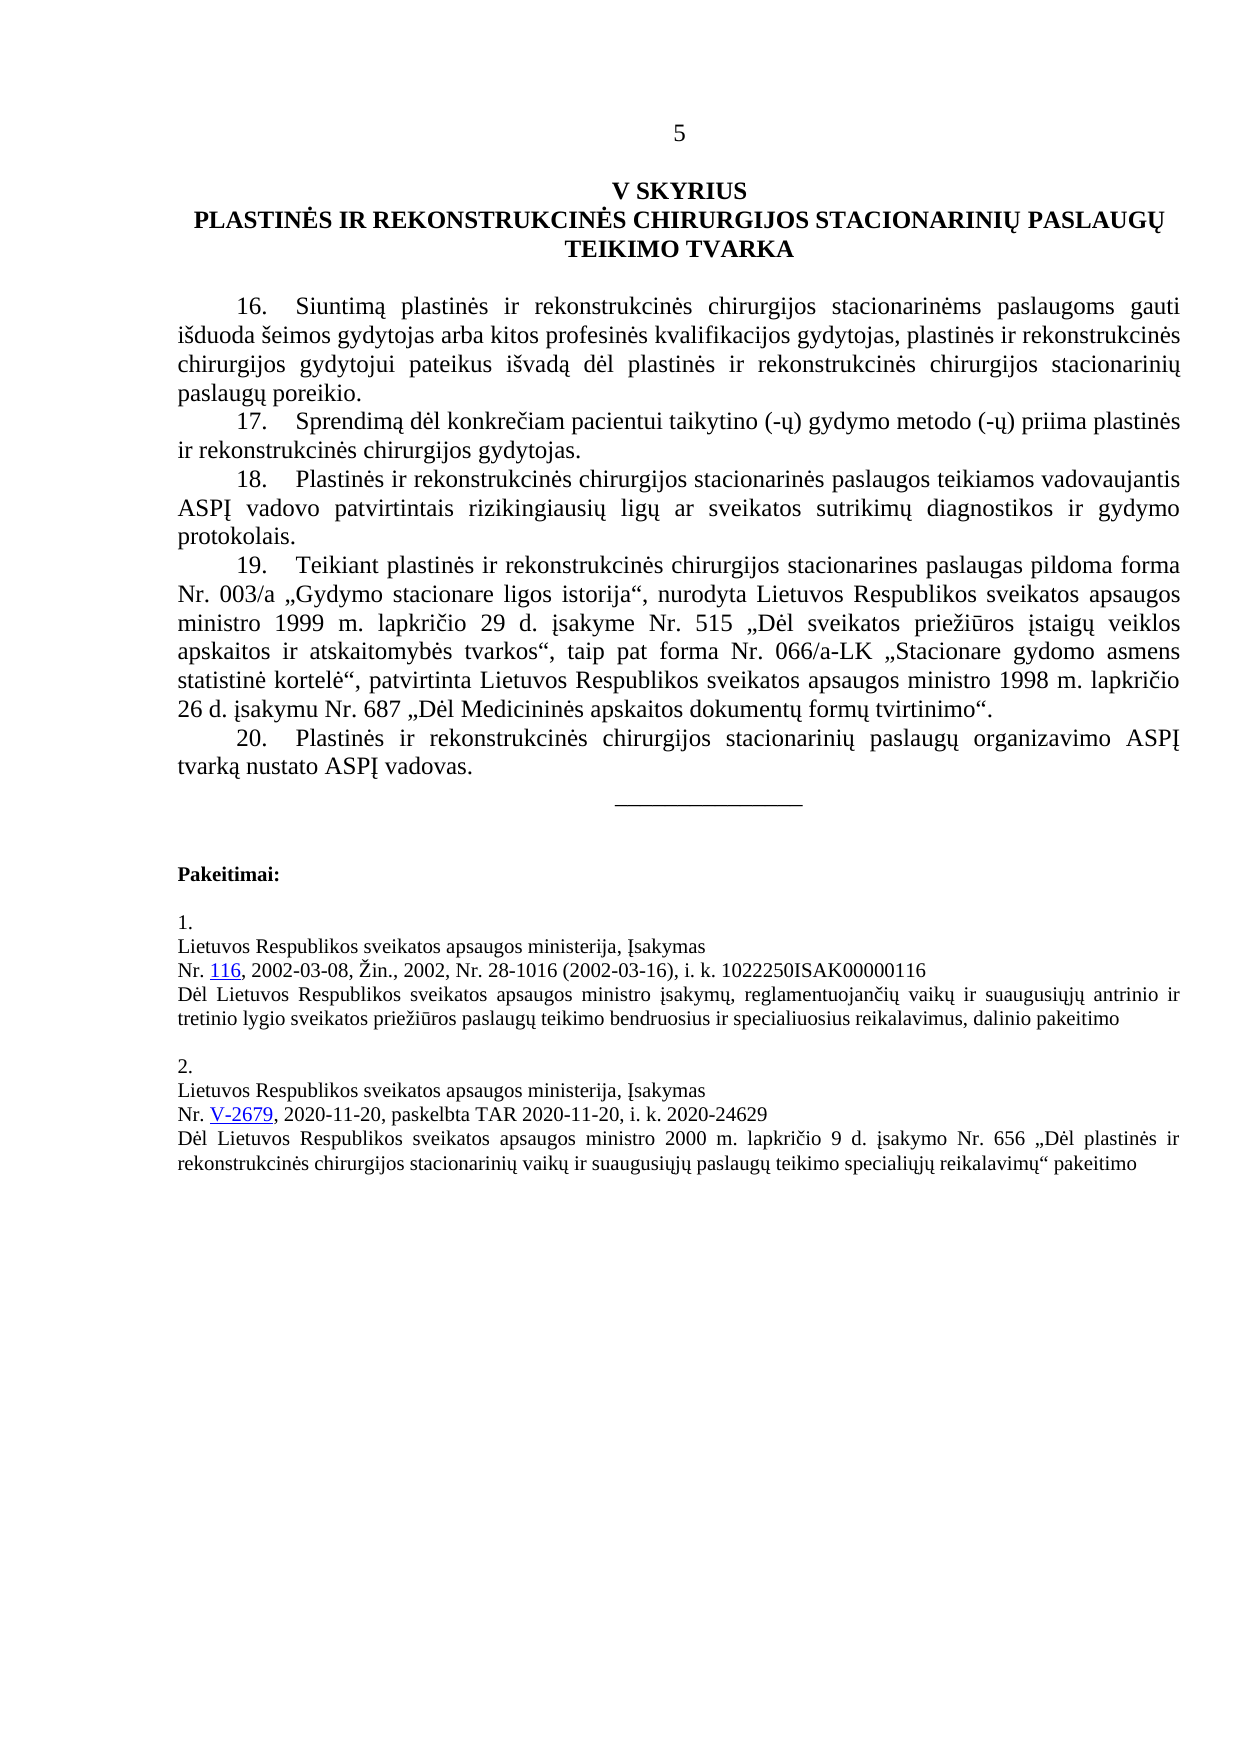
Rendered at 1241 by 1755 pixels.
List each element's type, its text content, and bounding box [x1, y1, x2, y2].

text Dėl Lietuvos Respublikos sveikatos apsaugos ministro 2000 m. lapkričio 9 d. įsakymo Nr. 656 „Dėl plastinės ir rekonstrukcinės chirurgijos stacionarinių vaikų ir suaugusiųjų paslaugų teikimo specialiųjų reikalavimų“ pakeitimo [177, 1126, 1181, 1174]
text V SKYRIUS [177, 176, 1181, 205]
text Pakeitimai: [177, 862, 1181, 886]
text 1. [177, 910, 1181, 934]
text 18. Plastinės ir rekonstrukcinės chirurgijos stacionarinės paslaugos teikiamos vadovaujantis ASPĮ vadovo patvirtintais rizikingiausių ligų ar sveikatos sutrikimų diagnostikos ir gydymo protokolais. [177, 464, 1181, 550]
text Nr. 116, 2002-03-08, Žin., 2002, Nr. 28-1016 (2002-03-16), i. k. 1022250ISAK00000116 [177, 958, 1181, 982]
text 20. Plastinės ir rekonstrukcinės chirurgijos stacionarinių paslaugų organizavimo ASPĮ tvarką nustato ASPĮ vadovas. [177, 723, 1181, 780]
text 2. [177, 1054, 1181, 1078]
text 19. Teikiant plastinės ir rekonstrukcinės chirurgijos stacionarines paslaugas pildoma forma Nr. 003/a „Gydymo stacionare ligos istorija“, nurodyta Lietuvos Respublikos sveikatos apsaugos ministro 1999 m. lapkričio 29 d. įsakyme Nr. 515 „Dėl sveikatos priežiūros įstaigų veiklos apskaitos ir atskaitomybės tvarkos“, taip pat forma Nr. 066/a-LK „Stacionare gydomo asmens statistinė kortelė“, patvirtinta Lietuvos Respublikos sveikatos apsaugos ministro 1998 m. lapkričio 26 d. įsakymu Nr. 687 „Dėl Medicininės apskaitos dokumentų formų tvirtinimo“. [177, 550, 1181, 723]
text 16. Siuntimą plastinės ir rekonstrukcinės chirurgijos stacionarinėms paslaugoms gauti išduoda šeimos gydytojas arba kitos profesinės kvalifikacijos gydytojas, plastinės ir rekonstrukcinės chirurgijos gydytojui pateikus išvadą dėl plastinės ir rekonstrukcinės chirurgijos stacionarinių paslaugų poreikio. [177, 291, 1181, 406]
text Nr. V-2679, 2020-11-20, paskelbta TAR 2020-11-20, i. k. 2020-24629 [177, 1102, 1181, 1126]
text Lietuvos Respublikos sveikatos apsaugos ministerija, Įsakymas [177, 934, 1181, 958]
text 17. Sprendimą dėl konkrečiam pacientui taikytino (-ų) gydymo metodo (-ų) priima plastinės ir rekonstrukcinės chirurgijos gydytojas. [177, 406, 1181, 464]
text PLASTINĖS IR REKONSTRUKCINĖS CHIRURGIJOS STACIONARINIŲ PASLAUGŲ TEIKIMO TVARKA [177, 205, 1181, 263]
text _______________ [236, 780, 1181, 809]
text Dėl Lietuvos Respublikos sveikatos apsaugos ministro įsakymų, reglamentuojančių vaikų ir suaugusiųjų antrinio ir tretinio lygio sveikatos priežiūros paslaugų teikimo bendruosius ir specialiuosius reikalavimus, dalinio pakeitimo [177, 982, 1181, 1030]
text Lietuvos Respublikos sveikatos apsaugos ministerija, Įsakymas [177, 1078, 1181, 1102]
